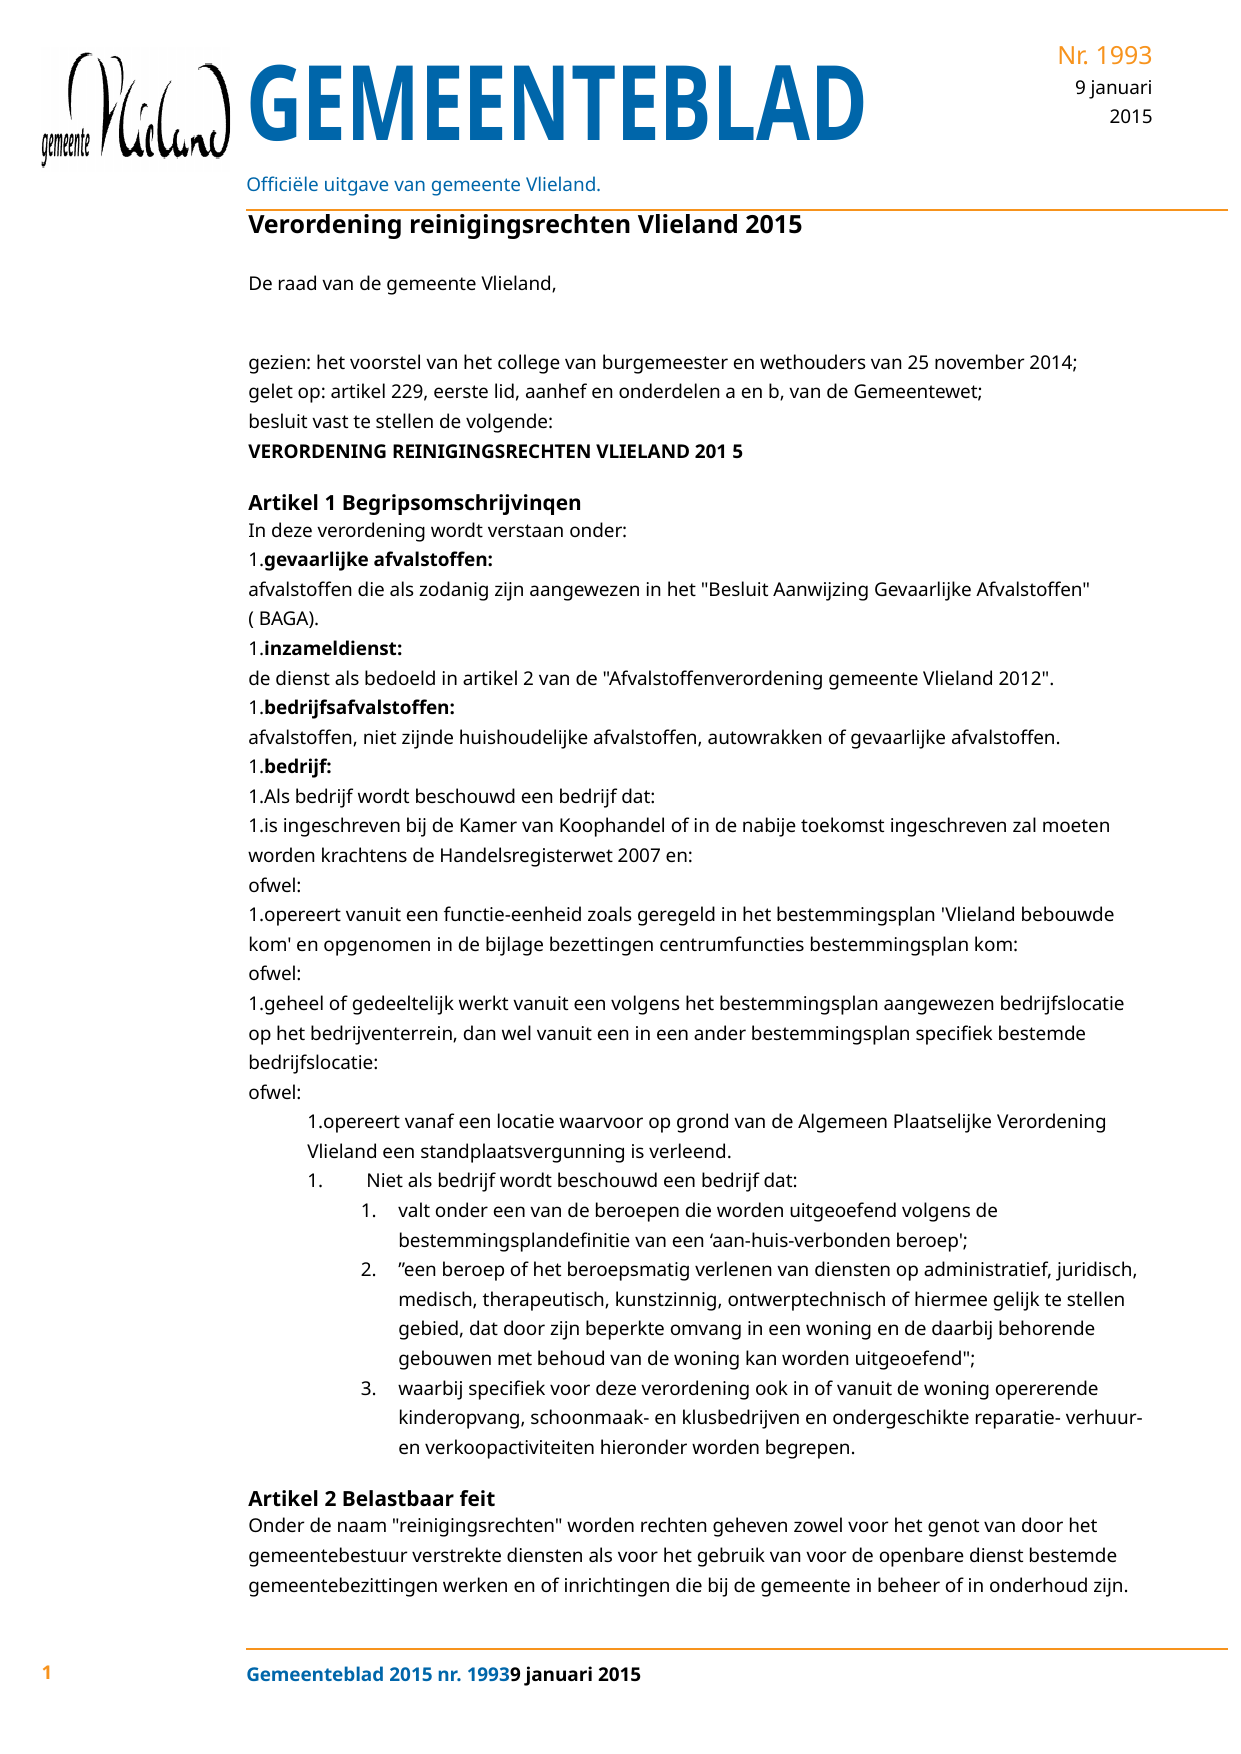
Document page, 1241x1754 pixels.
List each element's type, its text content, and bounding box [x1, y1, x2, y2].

text 1.gevaarlijke afvalstoffen: [248, 546, 1152, 572]
text Artikel 1 Begripsomschrijvinqen [248, 488, 1152, 517]
text Verordening reinigingsrechten Vlieland 2015 [248, 211, 1152, 241]
text 1.is ingeschreven bij de Kamer van Koophandel of in de nabije toekomst ingeschreven zal moeten worden krachtens de Handelsregisterwet 2007 en: [248, 813, 1152, 868]
text 1.opereert vanuit een functie-eenheid zoals geregeld in het bestemmingsplan 'Vlieland bebouwde kom' en opgenomen in de bijlage bezettingen centrumfuncties bestemmingsplan kom: [248, 901, 1152, 957]
text afvalstoffen, niet zijnde huishoudelijke afvalstoffen, autowrakken of gevaarlijke afvalstoffen. [248, 724, 1152, 749]
text 1.inzameldienst: [248, 635, 1152, 661]
list waarbij specifiek voor deze verordening ook in of vanuit de woning opererende kinderopvang, schoonmaak- en klusbedrijven en ondergeschikte reparatie- verhuur- en verkoopactiviteiten hieronder worden begrepen. [361, 1375, 1152, 1459]
picture [41, 47, 231, 172]
list 1.opereert vanaf een locatie waarvoor op grond van de Algemeen Plaatselijke Verordening Vlieland een standplaatsvergunning is verleend. [248, 1108, 1152, 1164]
text 1.bedrijfsafvalstoffen: [248, 694, 1152, 720]
text gelet op: artikel 229, eerste lid, aanhef en onderdelen a en b, van de Gemeentewet; [248, 379, 1152, 404]
text afvalstoffen die als zodanig zijn aangewezen in het "Besluit Aanwijzing Gevaarlijke Afvalstoffen" [248, 576, 1152, 602]
text 1.Als bedrijf wordt beschouwd een bedrijf dat: [248, 783, 1152, 809]
text Onder de naam "reinigingsrechten" worden rechten geheven zowel voor het genot van door het gemeentebestuur verstrekte diensten als voor het gebruik van voor de openbare dienst bestemde gemeentebezittingen werken en of inrichtingen die bij de gemeente in beheer of in onderhoud zijn. [248, 1513, 1152, 1598]
text 1.bedrijf: [248, 753, 1152, 779]
text VERORDENING REINIGINGSRECHTEN VLIELAND 201 5 [248, 438, 1152, 464]
list valt onder een van de beroepen die worden uitgeoefend volgens de bestemmingsplandefinitie van een ‘aan-huis-verbonden beroep'; [361, 1197, 1152, 1252]
text besluit vast te stellen de volgende: [248, 408, 1152, 434]
text ofwel: [248, 961, 1152, 986]
text ofwel: [248, 872, 1152, 897]
text gezien: het voorstel van het college van burgemeester en wethouders van 25 november 2014; [248, 349, 1152, 375]
text In deze verordening wordt verstaan onder: [248, 517, 1152, 542]
text ofwel: [248, 1079, 1152, 1104]
text ( BAGA). [248, 606, 1152, 631]
text de dienst als bedoeld in artikel 2 van de "Afvalstoffenverordening gemeente Vlieland 2012". [248, 665, 1152, 690]
list Niet als bedrijf wordt beschouwd een bedrijf dat: [307, 1168, 1152, 1193]
text De raad van de gemeente Vlieland, [248, 270, 1152, 296]
text 1.geheel of gedeeltelijk werkt vanuit een volgens het bestemmingsplan aangewezen bedrijfslocatie op het bedrijventerrein, dan wel vanuit een in een ander bestemmingsplan specifiek bestemde bedrijfslocatie: [248, 990, 1152, 1075]
list ”een beroep of het beroepsmatig verlenen van diensten op administratief, juridisch, medisch, therapeutisch, kunstzinnig, ontwerptechnisch of hiermee gelijk te stellen gebied, dat door zijn beperkte omvang in een woning en de daarbij behorende gebouwen met behoud van de woning kan worden uitgeoefend"; [361, 1256, 1152, 1371]
text Artikel 2 Belastbaar feit [248, 1484, 1152, 1513]
